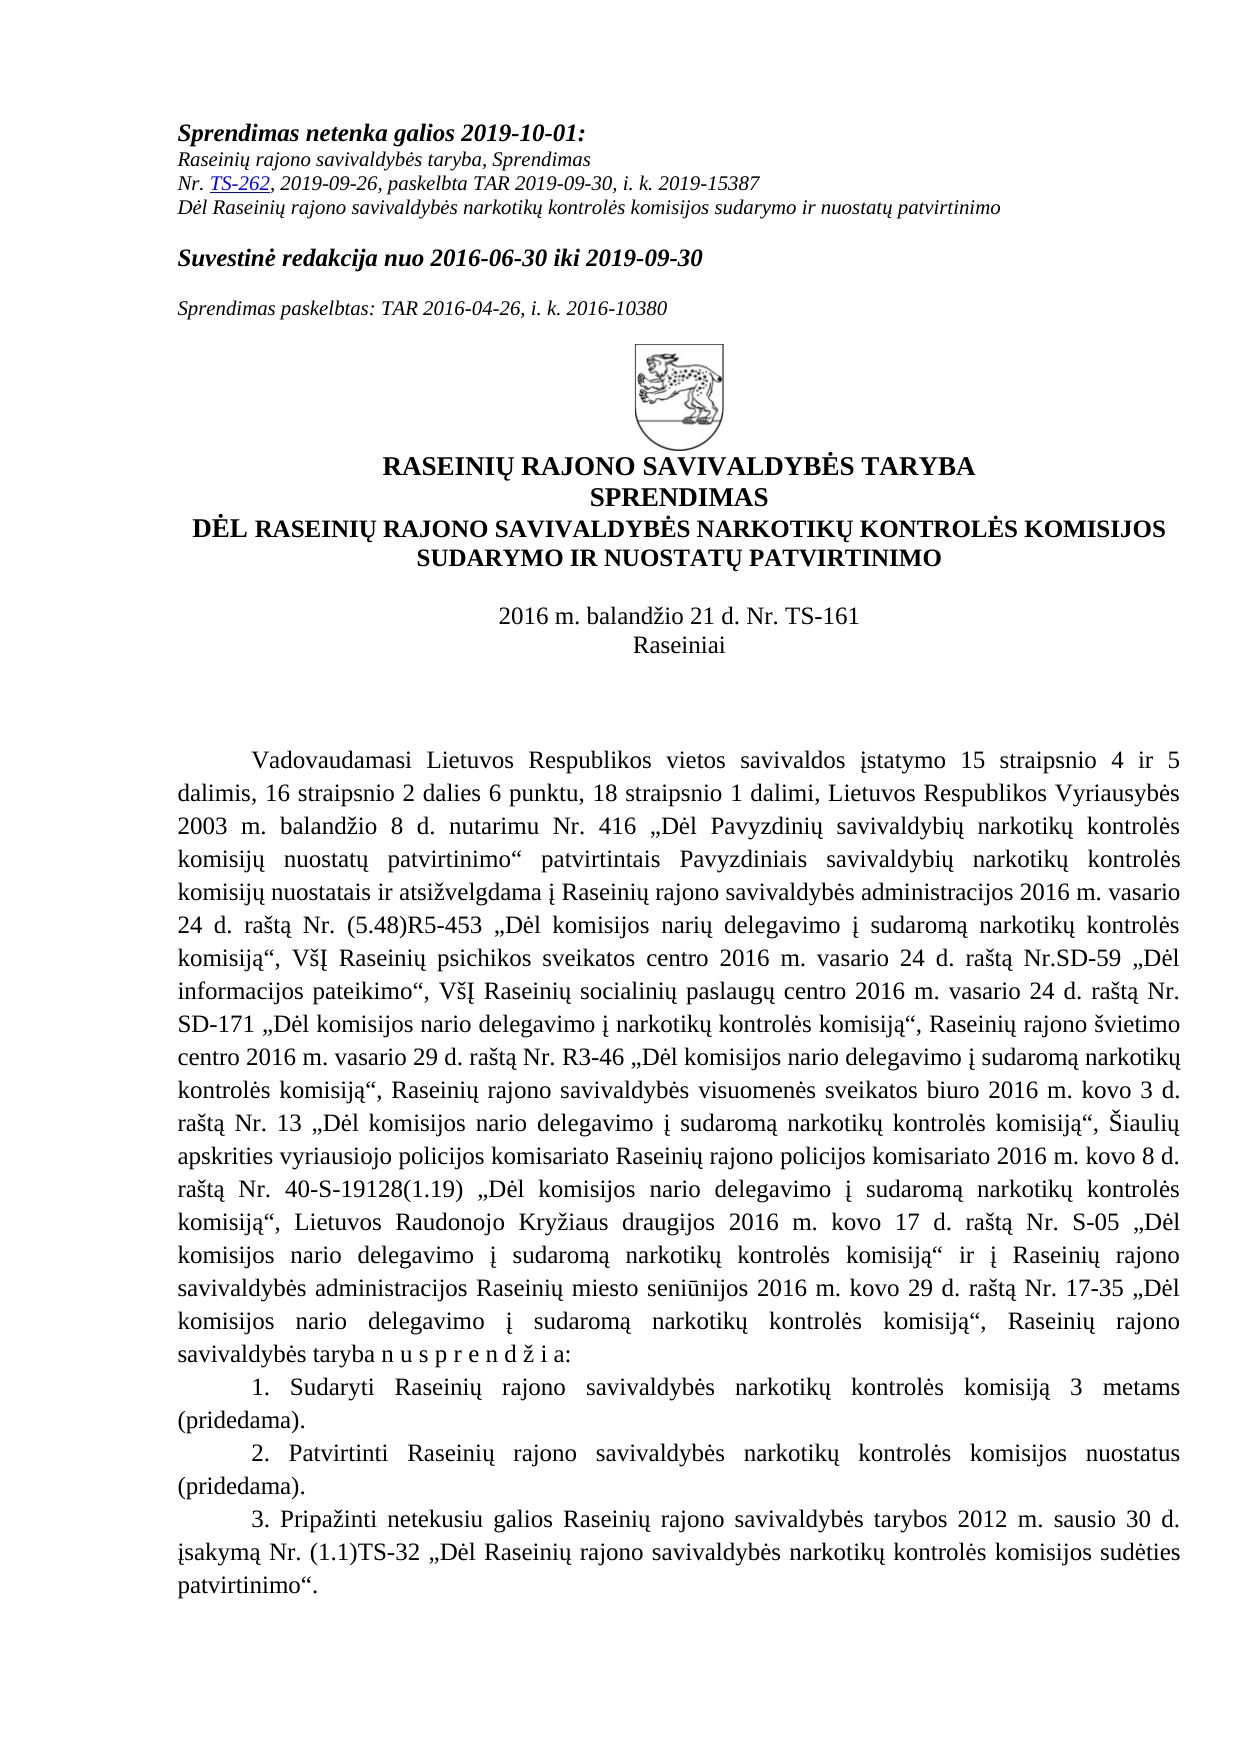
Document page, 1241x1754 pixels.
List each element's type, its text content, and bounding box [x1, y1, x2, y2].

text SPRENDIMAS [177, 481, 1181, 512]
text Vadovaudamasi Lietuvos Respublikos vietos savivaldos įstatymo 15 straipsnio 4 ir 5 dalimis, 16 straipsnio 2 dalies 6 punktu, 18 straipsnio 1 dalimi, Lietuvos Respublikos Vyriausybės 2003 m. balandžio 8 d. nutarimu Nr. 416 „Dėl Pavyzdinių savivaldybių narkotikų kontrolės komisijų nuostatų patvirtinimo“ patvirtintais Pavyzdiniais savivaldybių narkotikų kontrolės komisijų nuostatais ir atsižvelgdama į Raseinių rajono savivaldybės administracijos 2016 m. vasario 24 d. raštą Nr. (5.48)R5-453 „Dėl komisijos narių delegavimo į sudaromą narkotikų kontrolės komisiją“, VšĮ Raseinių psichikos sveikatos centro 2016 m. vasario 24 d. raštą Nr.SD-59 „Dėl informacijos pateikimo“, VšĮ Raseinių socialinių paslaugų centro 2016 m. vasario 24 d. raštą Nr. SD-171 „Dėl komisijos nario delegavimo į narkotikų kontrolės komisiją“, Raseinių rajono švietimo centro 2016 m. vasario 29 d. raštą Nr. R3-46 „Dėl komisijos nario delegavimo į sudaromą narkotikų kontrolės komisiją“, Raseinių rajono savivaldybės visuomenės sveikatos biuro 2016 m. kovo 3 d. raštą Nr. 13 „Dėl komisijos nario delegavimo į sudaromą narkotikų kontrolės komisiją“, Šiaulių apskrities vyriausiojo policijos komisariato Raseinių rajono policijos komisariato 2016 m. kovo 8 d. raštą Nr. 40-S-19128(1.19) „Dėl komisijos nario delegavimo į sudaromą narkotikų kontrolės komisiją“, Lietuvos Raudonojo Kryžiaus draugijos 2016 m. kovo 17 d. raštą Nr. S-05 „Dėl komisijos nario delegavimo į sudaromą narkotikų kontrolės komisiją“ ir į Raseinių rajono savivaldybės administracijos Raseinių miesto seniūnijos 2016 m. kovo 29 d. raštą Nr. 17-35 „Dėl komisijos nario delegavimo į sudaromą narkotikų kontrolės komisiją“, Raseinių rajono savivaldybės taryba n u s p r e n d ž i a: [177, 745, 1181, 1368]
text Sprendimas paskelbtas: TAR 2016-04-26, i. k. 2016-10380 [177, 296, 1181, 320]
text Suvestinė redakcija nuo 2016-06-30 iki 2019-09-30 [177, 243, 1181, 272]
text Dėl Raseinių rajono savivaldybės narkotikų kontrolės komisijos sudarymo ir nuostatų patvirtinimo [177, 195, 1181, 219]
text Raseiniai [177, 630, 1181, 658]
text 3. Pripažinti netekusiu galios Raseinių rajono savivaldybės tarybos 2012 m. sausio 30 d. įsakymą Nr. (1.1)TS-32 „Dėl Raseinių rajono savivaldybės narkotikų kontrolės komisijos sudėties patvirtinimo“. [177, 1504, 1181, 1599]
text RASEINIŲ RAJONO SAVIVALDYBĖS TARYBA [177, 450, 1181, 481]
text 2. Patvirtinti Raseinių rajono savivaldybės narkotikų kontrolės komisijos nuostatus (pridedama). [177, 1438, 1181, 1500]
text 1. Sudaryti Raseinių rajono savivaldybės narkotikų kontrolės komisiją 3 metams (pridedama). [177, 1372, 1181, 1434]
text 2016 m. balandžio 21 d. Nr. TS-161 [177, 601, 1181, 630]
text DĖL RASEINIŲ RAJONO SAVIVALDYBĖS NARKOTIKŲ KONTROLĖS KOMISIJOS SUDARYMO IR NUOSTATŲ PATVIRTINIMO [177, 512, 1181, 572]
text Nr. TS-262, 2019-09-26, paskelbta TAR 2019-09-30, i. k. 2019-15387 [177, 171, 1181, 195]
text Raseinių rajono savivaldybės taryba, Sprendimas [177, 147, 1181, 171]
text Sprendimas netenka galios 2019-10-01: [177, 118, 1181, 147]
